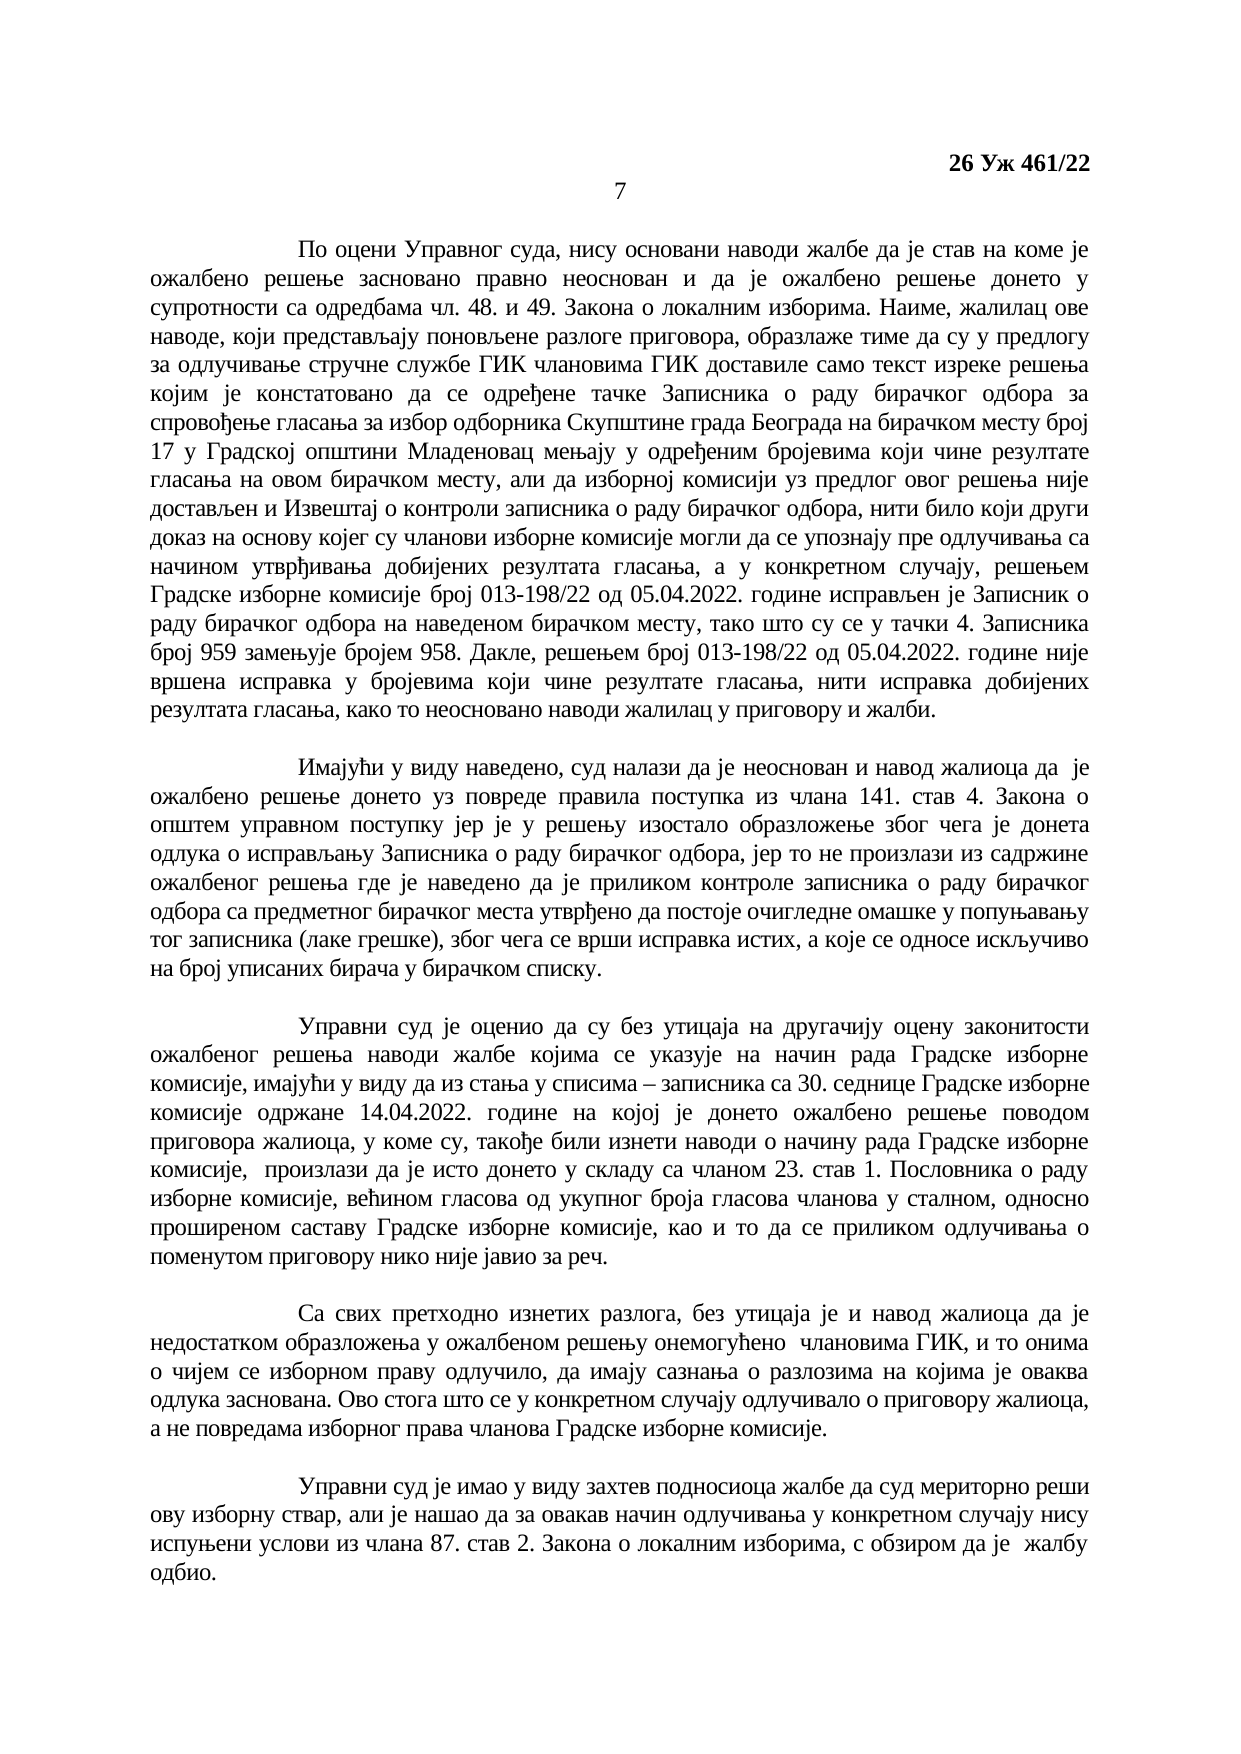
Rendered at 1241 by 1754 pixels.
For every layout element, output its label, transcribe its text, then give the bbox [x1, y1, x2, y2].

text Управни суд је оценио да су без утицаја на другачију оцену законитости ожалбеног решења наводи жалбе којима се указује на начин рада Градске изборне комисије, имајући у виду да из стања у списима – записника са 30. седнице Градске изборне комисије одржане 14.04.2022. године на којој је донето ожалбено решење поводом приговора жалиоца, у коме су, такође били изнети наводи о начину рада Градске изборне комисије, произлази да је исто донето у складу са чланом 23. став 1. Пословника о раду изборне комисије, већином гласова од укупног броја гласова чланова у сталном, односно проширеном саставу Градске изборне комисије, као и то да се приликом одлучивања о поменутом приговору нико није јавио за реч. [150, 1011, 1090, 1269]
text Са свих претходно изнетих разлога, без утицаја је и навод жалиоца да је недостатком образложења у ожалбеном решењу онемогућено члановима ГИК, и то онима о чијем се изборном праву одлучило, да имају сазнања о разлозима на којима је оваква одлука заснована. Ово стога што се у конкретном случају одлучивало о приговору жалиоца, а не повредама изборног права чланова Градске изборне комисије. [150, 1298, 1090, 1442]
text По оцени Управног суда, нису основани наводи жалбе да је став на коме је ожалбено решење засновано правно неоснован и да је ожалбено решење донето у супротности са одредбама чл. 48. и 49. Закона о локалним изборима. Наиме, жалилац ове наводе, који представљају поновљене разлоге приговора, образлаже тиме да су у предлогу за одлучивање стручне службе ГИК члановима ГИК доставиле само текст изреке решења којим је констатовано да се одређене тачке Записника о раду бирачког одбора за спровођење гласања за избор одборника Скупштине града Београда на бирачком месту број 17 у Градској општини Младеновац мењају у одређеним бројевима који чине резултате гласања на овом бирачком месту, али да изборној комисији уз предлог овог решења није достављен и Извештај о контроли записника о раду бирачког одбора, нити било који други доказ на основу којег су чланови изборне комисије могли да се упознају пре одлучивања са начином утврђивања добијених резултата гласања, а у конкретном случају, решењем Градске изборне комисије број 013-198/22 од 05.04.2022. године исправљен је Записник о раду бирачког одбора на наведеном бирачком месту, тако што су се у тачки 4. Записника број 959 замењује бројем 958. Дакле, решењем број 013-198/22 од 05.04.2022. године није вршена исправка у бројевима који чине резултате гласања, нити исправка добијених резултата гласања, како то неосновано наводи жалилац у приговору и жалби. [150, 234, 1090, 723]
text Управни суд је имао у виду захтев подносиоца жалбе да суд мериторно реши ову изборну ствар, али је нашао да за овакав начин одлучивања у конкретном случају нису испуњени услови из члана 87. став 2. Закона о локалним изборима, с обзиром да је жалбу одбио. [150, 1471, 1090, 1586]
text Имајући у виду наведено, суд налази да је неоснован и навод жалиоца да је ожалбено решење донето уз повреде правила поступка из члана 141. став 4. Закона о општем управном поступку јер је у решењу изостало образложење због чега је донета одлука о исправљању Записника о раду бирачког одбора, јер то не произлази из садржине ожалбеног решења где је наведено да је приликом контроле записника о раду бирачког одбора са предметног бирачког места утврђено да постоје очигледне омашке у попуњавању тог записника (лаке грешке), због чега се врши исправка истих, а које се односе искључиво на број уписаних бирача у бирачком списку. [150, 752, 1090, 982]
